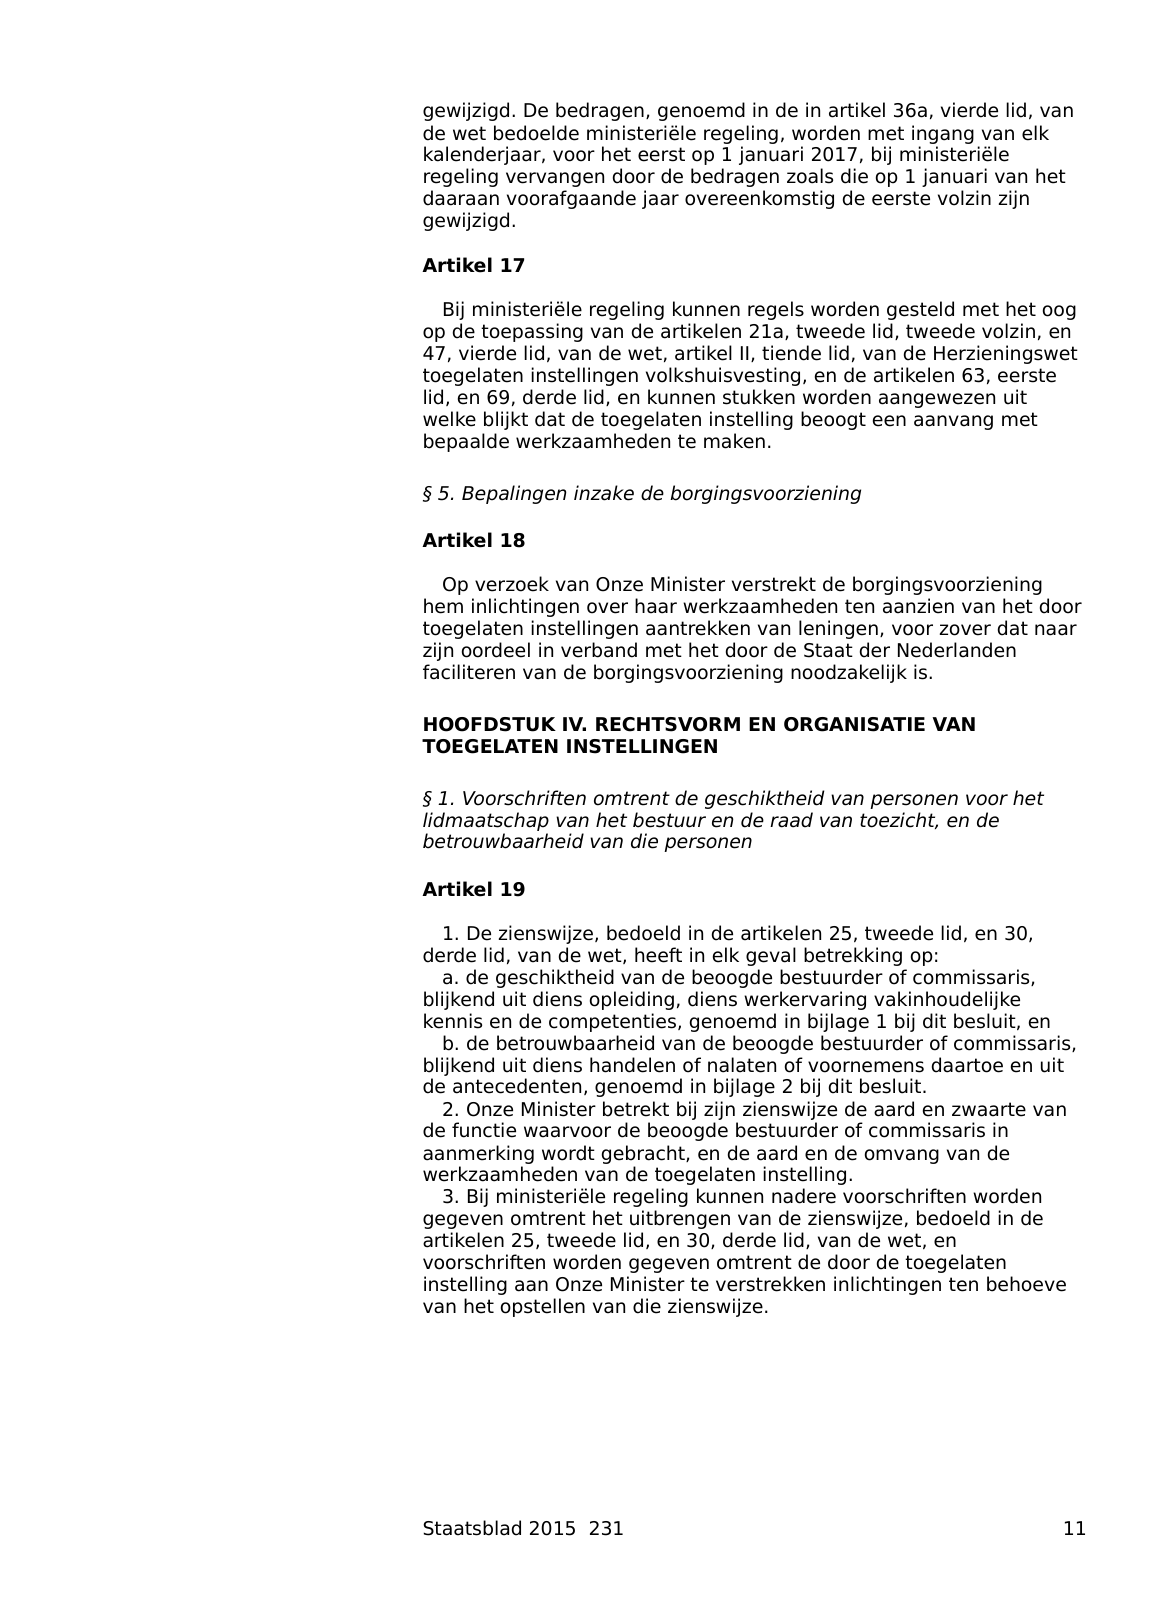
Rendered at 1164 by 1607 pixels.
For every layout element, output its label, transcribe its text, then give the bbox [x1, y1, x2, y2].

subtitle § 5. Bepalingen inzake de borgingsvoorziening [422, 482, 1087, 504]
subtitle Artikel 18 [422, 529, 1087, 551]
text 1. De zienswijze, bedoeld in de artikelen 25, tweede lid, en 30, derde lid, van de wet, heeft in elk geval betrekking op: [422, 923, 1087, 967]
subtitle HOOFDSTUK IV. RECHTSVORM EN ORGANISATIE VAN TOEGELATEN INSTELLINGEN [422, 713, 1087, 757]
subtitle Artikel 17 [422, 254, 1087, 276]
text a. de geschiktheid van de beoogde bestuurder of commissaris, blijkend uit diens opleiding, diens werkervaring vakinhoudelijke kennis en de competenties, genoemd in bijlage 1 bij dit besluit, en [422, 967, 1087, 1032]
subtitle Artikel 19 [422, 878, 1087, 900]
text Op verzoek van Onze Minister verstrekt de borgingsvoorziening hem inlichtingen over haar werkzaamheden ten aanzien van het door toegelaten instellingen aantrekken van leningen, voor zover dat naar zijn oordeel in verband met het door de Staat der Nederlanden faciliteren van de borgingsvoorziening noodzakelijk is. [422, 574, 1087, 683]
text Bij ministeriële regeling kunnen regels worden gesteld met het oog op de toepassing van de artikelen 21a, tweede lid, tweede volzin, en 47, vierde lid, van de wet, artikel II, tiende lid, van de Herzieningswet toegelaten instellingen volkshuisvesting, en de artikelen 63, eerste lid, en 69, derde lid, en kunnen stukken worden aangewezen uit welke blijkt dat de toegelaten instelling beoogt een aanvang met bepaalde werkzaamheden te maken. [422, 299, 1087, 452]
text 3. Bij ministeriële regeling kunnen nadere voorschriften worden gegeven omtrent het uitbrengen van de zienswijze, bedoeld in de artikelen 25, tweede lid, en 30, derde lid, van de wet, en voorschriften worden gegeven omtrent de door de toegelaten instelling aan Onze Minister te verstrekken inlichtingen ten behoeve van het opstellen van die zienswijze. [422, 1186, 1087, 1318]
text 2. Onze Minister betrekt bij zijn zienswijze de aard en zwaarte van de functie waarvoor de beoogde bestuurder of commissaris in aanmerking wordt gebracht, en de aard en de omvang van de werkzaamheden van de toegelaten instelling. [422, 1098, 1087, 1186]
text gewijzigd. De bedragen, genoemd in de in artikel 36a, vierde lid, van de wet bedoelde ministeriële regeling, worden met ingang van elk kalenderjaar, voor het eerst op 1 januari 2017, bij ministeriële regeling vervangen door de bedragen zoals die op 1 januari van het daaraan voorafgaande jaar overeenkomstig de eerste volzin zijn gewijzigd. [422, 100, 1087, 232]
text b. de betrouwbaarheid van de beoogde bestuurder of commissaris, blijkend uit diens handelen of nalaten of voornemens daartoe en uit de antecedenten, genoemd in bijlage 2 bij dit besluit. [422, 1032, 1087, 1098]
subtitle § 1. Voorschriften omtrent de geschiktheid van personen voor het lidmaatschap van het bestuur en de raad van toezicht, en de betrouwbaarheid van die personen [422, 787, 1087, 853]
